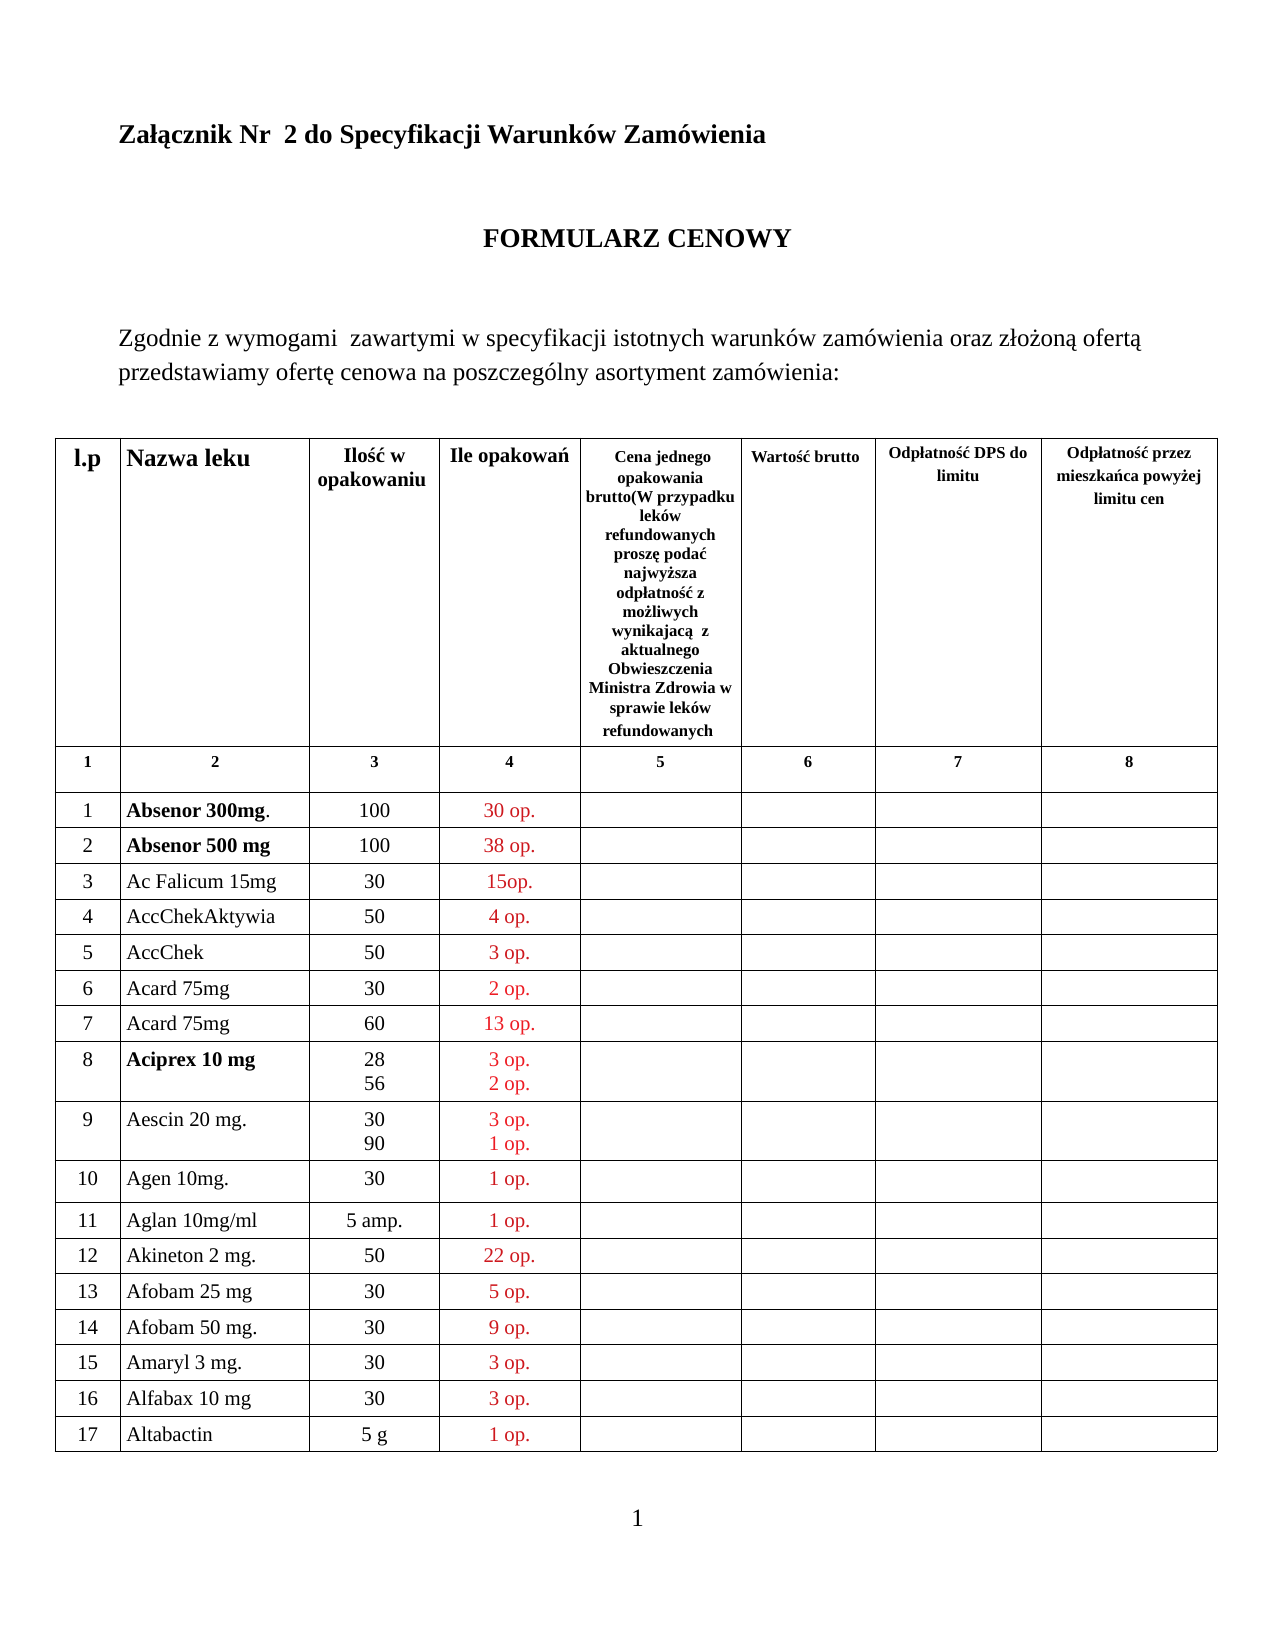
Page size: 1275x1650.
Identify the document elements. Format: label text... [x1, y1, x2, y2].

table_cell [876, 864, 1041, 898]
table_cell 1 [56, 793, 120, 827]
table_cell [1042, 1006, 1217, 1041]
table_cell [1042, 1203, 1217, 1237]
table_cell [742, 1345, 875, 1380]
table_cell [581, 1239, 741, 1273]
table_cell Alfabax 10 mg [121, 1381, 309, 1416]
table_cell 4 op. [440, 900, 580, 934]
table_cell Afobam 50 mg. [121, 1310, 309, 1344]
table_cell 1 op. [440, 1417, 580, 1451]
table_cell [742, 1274, 875, 1309]
table_cell [876, 1345, 1041, 1380]
table_header Wartość brutto [742, 439, 875, 746]
table_cell 5 [56, 935, 120, 970]
table_cell 15op. [440, 864, 580, 898]
table_cell 30 90 [310, 1102, 439, 1160]
table_cell 1 [56, 747, 120, 792]
table_cell [876, 900, 1041, 934]
table_cell Amaryl 3 mg. [121, 1345, 309, 1380]
table_cell [1042, 900, 1217, 934]
table_cell [742, 864, 875, 898]
table_cell 3 op. 2 op. [440, 1042, 580, 1101]
table_cell [742, 793, 875, 827]
text Załącznik Nr 2 do Specyfikacji Warunków Zamówienia [118, 118, 1157, 149]
table_cell 6 [742, 747, 875, 792]
table_cell [1042, 1381, 1217, 1416]
table_cell 30 [310, 1381, 439, 1416]
table_cell [876, 1274, 1041, 1309]
table_cell [581, 793, 741, 827]
table_cell Altabactin [121, 1417, 309, 1451]
table_cell [1042, 935, 1217, 970]
table_cell 3 op. 1 op. [440, 1102, 580, 1160]
table_header Odpłatność przez mieszkańca powyżej limitu cen [1042, 439, 1217, 746]
table_cell Afobam 25 mg [121, 1274, 309, 1309]
table_cell 7 [56, 1006, 120, 1041]
table_cell [742, 1042, 875, 1101]
table_cell [581, 971, 741, 1005]
table_cell 3 [56, 864, 120, 898]
table_cell [1042, 1345, 1217, 1380]
table_cell 3 op. [440, 935, 580, 970]
table_cell 9 op. [440, 1310, 580, 1344]
table_header Cena jednego opakowania brutto(W przypadku leków refundowanych proszę podać najwyższa odpłatność z możliwych wynikajacą z aktualnego Obwieszczenia Ministra Zdrowia w sprawie leków refundowanych [581, 439, 741, 746]
table_header Ilość w opakowaniu [310, 439, 439, 746]
table_cell Acard 75mg [121, 971, 309, 1005]
table_cell Acard 75mg [121, 1006, 309, 1041]
table_cell 16 [56, 1381, 120, 1416]
table_header l.p [56, 439, 120, 746]
table_cell Absenor 500 mg [121, 828, 309, 863]
table_cell 100 [310, 828, 439, 863]
table_cell [876, 793, 1041, 827]
table_cell 5 op. [440, 1274, 580, 1309]
table_cell [876, 1381, 1041, 1416]
table_cell 14 [56, 1310, 120, 1344]
table_cell 30 op. [440, 793, 580, 827]
table_cell 10 [56, 1161, 120, 1202]
table_cell 60 [310, 1006, 439, 1041]
table_cell [876, 1417, 1041, 1451]
table_cell 100 [310, 793, 439, 827]
table_cell [581, 864, 741, 898]
table_cell [742, 1006, 875, 1041]
table_cell 3 op. [440, 1381, 580, 1416]
table_cell Aglan 10mg/ml [121, 1203, 309, 1237]
table_cell [581, 1274, 741, 1309]
table_cell [1042, 1417, 1217, 1451]
table_cell 4 [440, 747, 580, 792]
table_cell [742, 1161, 875, 1202]
table_cell [876, 1239, 1041, 1273]
table_header Nazwa leku [121, 439, 309, 746]
table_cell AccChek [121, 935, 309, 970]
table_cell 5 g [310, 1417, 439, 1451]
table_cell [742, 900, 875, 934]
table_cell 4 [56, 900, 120, 934]
table_cell 6 [56, 971, 120, 1005]
table_cell [876, 1042, 1041, 1101]
table_cell [876, 1161, 1041, 1202]
table_cell [1042, 971, 1217, 1005]
table_cell 50 [310, 1239, 439, 1273]
table_cell 12 [56, 1239, 120, 1273]
table_cell 11 [56, 1203, 120, 1237]
table_cell [742, 1203, 875, 1237]
table_cell [581, 1042, 741, 1101]
table_cell 30 [310, 1161, 439, 1202]
table_cell [742, 828, 875, 863]
table_cell 1 op. [440, 1161, 580, 1202]
table_cell [1042, 828, 1217, 863]
table_cell [581, 1417, 741, 1451]
table_cell [876, 1310, 1041, 1344]
table_header Ile opakowań [440, 439, 580, 746]
table_cell 30 [310, 1274, 439, 1309]
table_cell 7 [876, 747, 1041, 792]
text Zgodnie z wymogami zawartymi w specyfikacji istotnych warunków zamówienia oraz złożoną ofertą przedstawiamy ofertę cenowa na poszczególny asortyment zamówienia: [118, 323, 1157, 386]
table_cell [742, 1417, 875, 1451]
table_cell [581, 1381, 741, 1416]
table_cell [581, 828, 741, 863]
table_cell 3 [310, 747, 439, 792]
table_cell [876, 1203, 1041, 1237]
table_cell 22 op. [440, 1239, 580, 1273]
table_cell 5 amp. [310, 1203, 439, 1237]
table_cell 30 [310, 971, 439, 1005]
table_cell [876, 1006, 1041, 1041]
table_cell 30 [310, 1345, 439, 1380]
table_cell [1042, 1042, 1217, 1101]
table_cell [581, 935, 741, 970]
table_header Odpłatność DPS do limitu [876, 439, 1041, 746]
table_cell [1042, 1239, 1217, 1273]
table_cell 30 [310, 1310, 439, 1344]
table_cell [1042, 1161, 1217, 1202]
table_cell [876, 935, 1041, 970]
table_cell 2 [121, 747, 309, 792]
table_cell [581, 1161, 741, 1202]
table_cell [742, 935, 875, 970]
table_cell [742, 1102, 875, 1160]
table_cell Aciprex 10 mg [121, 1042, 309, 1101]
table_cell Agen 10mg. [121, 1161, 309, 1202]
table_cell [581, 900, 741, 934]
table_cell 1 op. [440, 1203, 580, 1237]
table_cell [742, 1381, 875, 1416]
table_cell Ac Falicum 15mg [121, 864, 309, 898]
table_cell 13 op. [440, 1006, 580, 1041]
table_cell 15 [56, 1345, 120, 1380]
table_cell 2 [56, 828, 120, 863]
table_cell 50 [310, 900, 439, 934]
table_cell 2 op. [440, 971, 580, 1005]
table_cell AccChekAktywia [121, 900, 309, 934]
table_cell [581, 1345, 741, 1380]
table_cell [1042, 1310, 1217, 1344]
table_cell 3 op. [440, 1345, 580, 1380]
table_cell 38 op. [440, 828, 580, 863]
table_cell 17 [56, 1417, 120, 1451]
table_cell Absenor 300mg. [121, 793, 309, 827]
table_cell 13 [56, 1274, 120, 1309]
table_cell [581, 1102, 741, 1160]
table_cell Aescin 20 mg. [121, 1102, 309, 1160]
table_cell [876, 828, 1041, 863]
table_cell [1042, 864, 1217, 898]
table_cell [581, 1310, 741, 1344]
table_cell [742, 1239, 875, 1273]
table_cell [876, 1102, 1041, 1160]
table_cell 8 [1042, 747, 1217, 792]
table_cell Akineton 2 mg. [121, 1239, 309, 1273]
table_cell 30 [310, 864, 439, 898]
table_cell [1042, 1274, 1217, 1309]
table_cell 28 56 [310, 1042, 439, 1101]
table_cell [742, 971, 875, 1005]
table_cell 9 [56, 1102, 120, 1160]
table_cell [876, 971, 1041, 1005]
table_cell 8 [56, 1042, 120, 1101]
table_cell [742, 1310, 875, 1344]
table_cell [1042, 793, 1217, 827]
text FORMULARZ CENOWY [118, 222, 1157, 253]
table_cell [581, 1006, 741, 1041]
table_cell [1042, 1102, 1217, 1160]
table_cell [581, 1203, 741, 1237]
table_cell 5 [581, 747, 741, 792]
table_cell 50 [310, 935, 439, 970]
